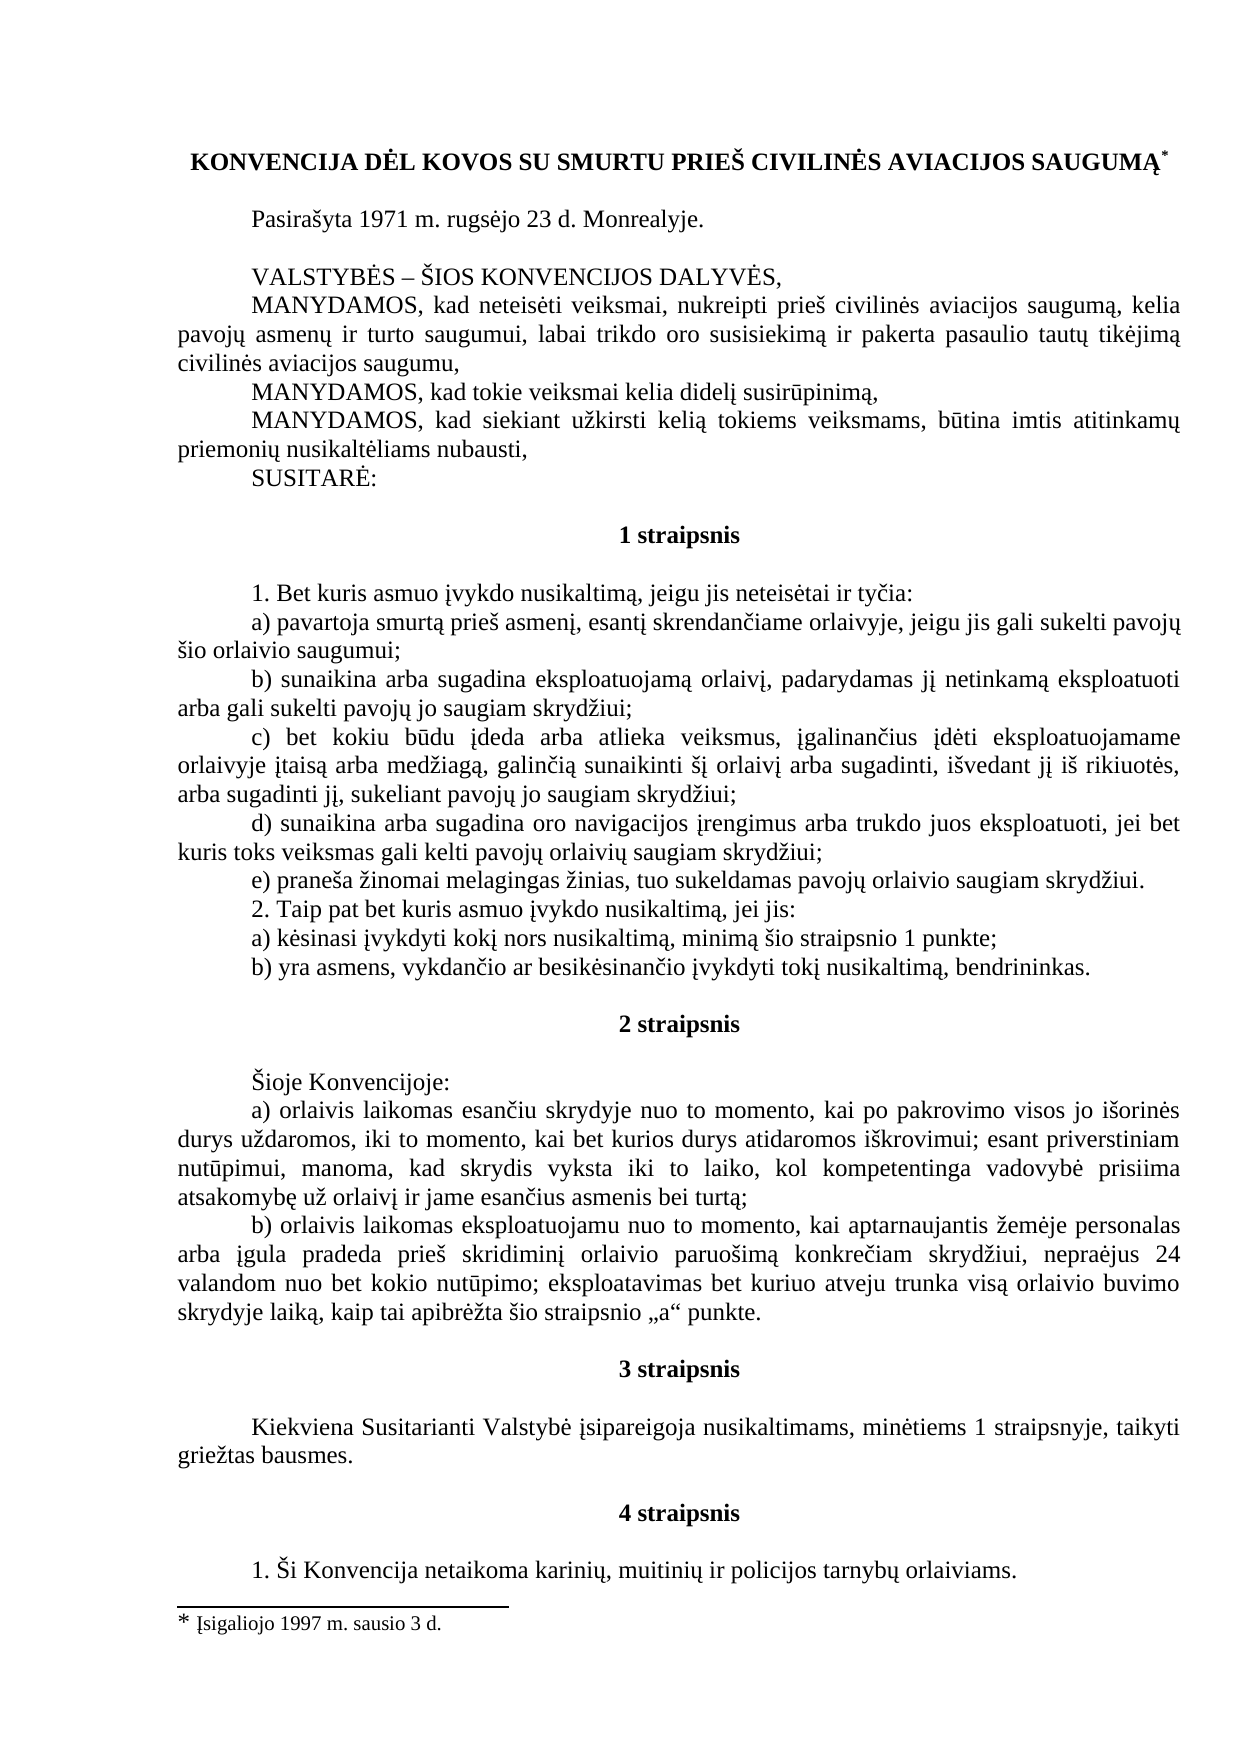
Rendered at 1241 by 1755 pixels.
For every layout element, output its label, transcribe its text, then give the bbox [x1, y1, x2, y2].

text b) sunaikina arba sugadina eksploatuojamą orlaivį, padarydamas jį netinkamą eksploatuoti arba gali sukelti pavojų jo saugiam skrydžiui; [177, 664, 1181, 722]
text a) orlaivis laikomas esančiu skrydyje nuo to momento, kai po pakrovimo visos jo išorinės durys uždaromos, iki to momento, kai bet kurios durys atidaromos iškrovimui; esant priverstiniam nutūpimui, manoma, kad skrydis vyksta iki to laiko, kol kompetentinga vadovybė prisiima atsakomybę už orlaivį ir jame esančius asmenis bei turtą; [177, 1096, 1181, 1211]
text MANYDAMOS, kad siekiant užkirsti kelią tokiems veiksmams, būtina imtis atitinkamų priemonių nusikaltėliams nubausti, [177, 406, 1181, 463]
text Šioje Konvencijoje: [177, 1067, 1181, 1096]
text MANYDAMOS, kad tokie veiksmai kelia didelį susirūpinimą, [177, 377, 1181, 406]
text b) orlaivis laikomas eksploatuojamu nuo to momento, kai aptarnaujantis žemėje personalas arba įgula pradeda prieš skridiminį orlaivio paruošimą konkrečiam skrydžiui, nepraėjus 24 valandom nuo bet kokio nutūpimo; eksploatavimas bet kuriuo atveju trunka visą orlaivio buvimo skrydyje laiką, kaip tai apibrėžta šio straipsnio „a“ punkte. [177, 1211, 1181, 1326]
text c) bet kokiu būdu įdeda arba atlieka veiksmus, įgalinančius įdėti eksploatuojamame orlaivyje įtaisą arba medžiagą, galinčią sunaikinti šį orlaivį arba sugadinti, išvedant jį iš rikiuotės, arba sugadinti jį, sukeliant pavojų jo saugiam skrydžiui; [177, 722, 1181, 808]
text 1 straipsnis [177, 521, 1181, 549]
text Įsigaliojo 1997 m. sausio 3 d. [177, 1607, 1181, 1636]
text 2. Taip pat bet kuris asmuo įvykdo nusikaltimą, jei jis: [177, 894, 1181, 923]
text 2 straipsnis [177, 1009, 1181, 1038]
text MANYDAMOS, kad neteisėti veiksmai, nukreipti prieš civilinės aviacijos saugumą, kelia pavojų asmenų ir turto saugumui, labai trikdo oro susisiekimą ir pakerta pasaulio tautų tikėjimą civilinės aviacijos saugumu, [177, 291, 1181, 377]
text 3 straipsnis [177, 1354, 1181, 1383]
text 1. Ši Konvencija netaikoma karinių, muitinių ir policijos tarnybų orlaiviams. [177, 1556, 1181, 1584]
text d) sunaikina arba sugadina oro navigacijos įrengimus arba trukdo juos eksploatuoti, jei bet kuris toks veiksmas gali kelti pavojų orlaivių saugiam skrydžiui; [177, 808, 1181, 866]
text 4 straipsnis [177, 1498, 1181, 1527]
text SUSITARĖ: [177, 463, 1181, 492]
text Kiekviena Susitarianti Valstybė įsipareigoja nusikaltimams, minėtiems 1 straipsnyje, taikyti griežtas bausmes. [177, 1412, 1181, 1469]
text a) kėsinasi įvykdyti kokį nors nusikaltimą, minimą šio straipsnio 1 punkte; [177, 923, 1181, 952]
text KONVENCIJA DĖL KOVOS SU SMURTU PRIEŠ CIVILINĖS AVIACIJOS SAUGUMĄ [177, 147, 1181, 176]
text VALSTYBĖS – ŠIOS KONVENCIJOS DALYVĖS, [177, 262, 1181, 291]
text Pasirašyta 1971 m. rugsėjo 23 d. Monrealyje. [177, 204, 1181, 233]
text b) yra asmens, vykdančio ar besikėsinančio įvykdyti tokį nusikaltimą, bendrininkas. [177, 952, 1181, 981]
text 1. Bet kuris asmuo įvykdo nusikaltimą, jeigu jis neteisėtai ir tyčia: [177, 578, 1181, 607]
text a) pavartoja smurtą prieš asmenį, esantį skrendančiame orlaivyje, jeigu jis gali sukelti pavojų šio orlaivio saugumui; [177, 607, 1181, 664]
text e) praneša žinomai melagingas žinias, tuo sukeldamas pavojų orlaivio saugiam skrydžiui. [177, 866, 1181, 894]
